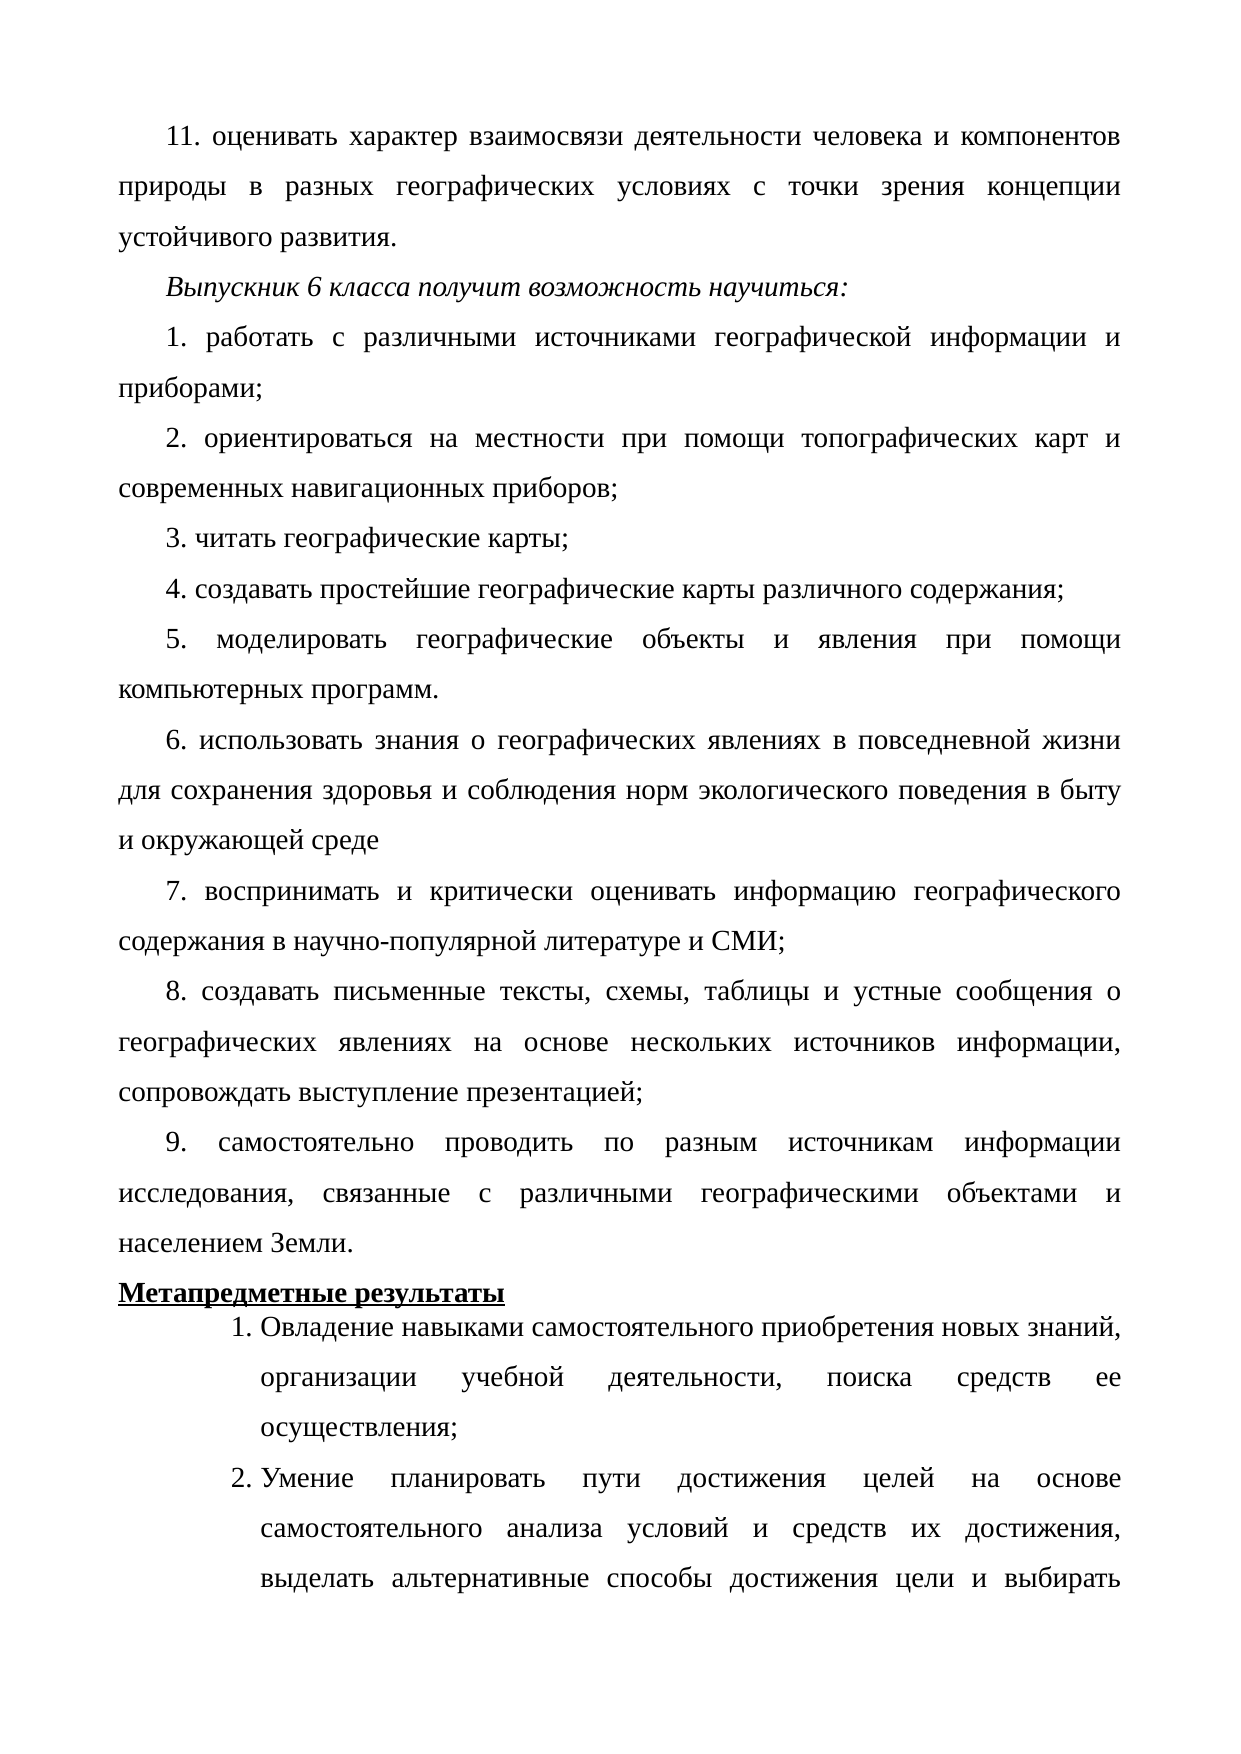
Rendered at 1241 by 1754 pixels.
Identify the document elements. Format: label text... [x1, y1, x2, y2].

table_cell 11. оценивать характер взаимосвязи деятельности человека и компонентов природы в разных географических условиях с точки зрения концепции устойчивого развития. Выпускник 6 класса получит возможность научиться: 1. работать с различными источниками географической информации и приборами; 2. ориентироваться на местности при помощи топографических карт и современных навигационных приборов; 3. читать географические карты; 4. создавать простейшие географические карты различного содержания; 5. моделировать географические объекты и явления при помощи компьютерных программ. 6. использовать знания о географических явлениях в повседневной жизни для сохранения здоровья и соблюдения норм экологического поведения в быту и окружающей среде 7. воспринимать и критически оценивать информацию географического содержания в научно-популярной литературе и СМИ; 8. создавать письменные тексты, схемы, таблицы и устные сообщения о географических явлениях на основе нескольких источников информации, сопровождать выступление презентацией; 9. самостоятельно проводить по разным источникам информации исследования, связанные с различными географическими объектами и населением Земли. Метапредметные результаты Овладение навыками самостоятельного приобретения новых знаний, организации учебной деятельности, поиска средств ее осуществления; Умение планировать пути достижения целей на основе самостоятельного анализа условий и средств их достижения, выделать альтернативные способы достижения цели и выбирать [118, 118, 1122, 1594]
